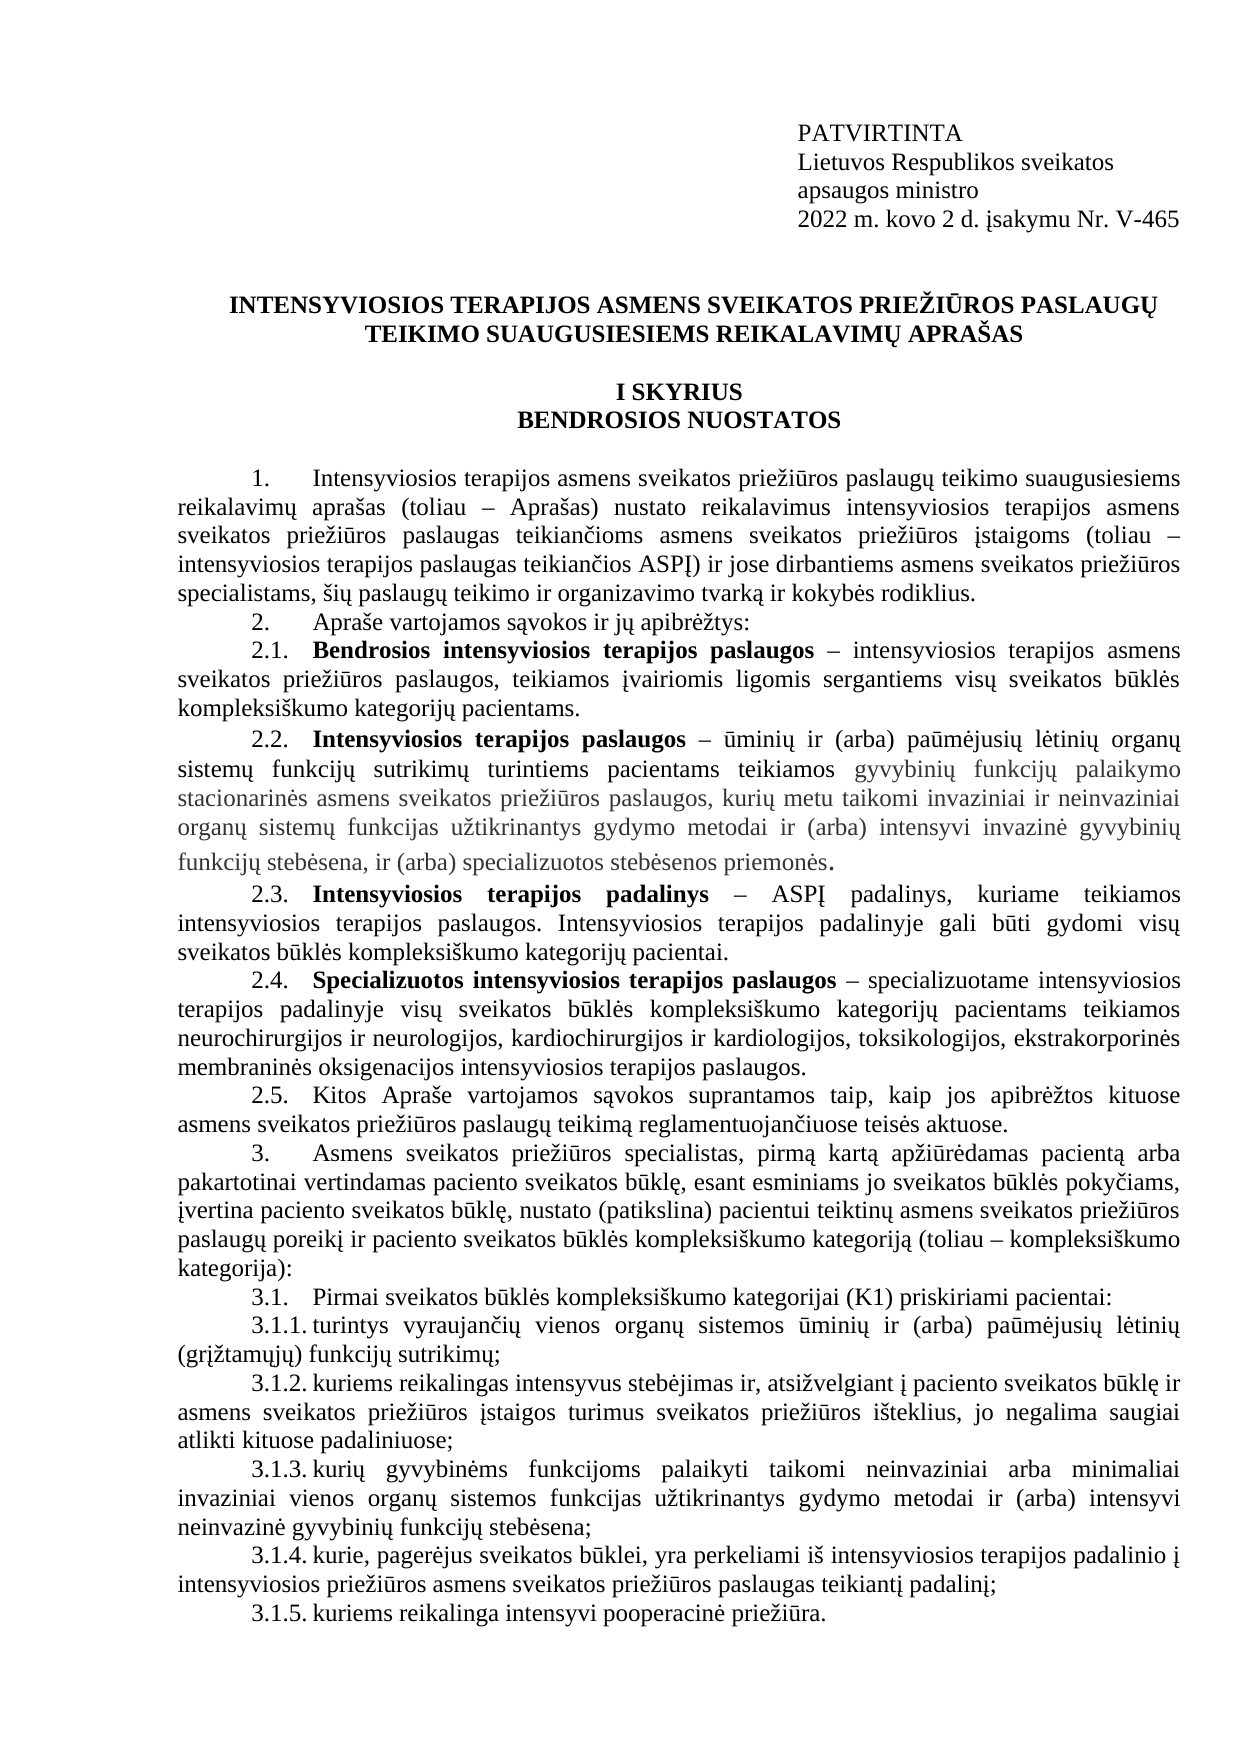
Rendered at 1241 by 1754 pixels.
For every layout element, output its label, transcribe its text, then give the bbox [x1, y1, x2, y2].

text I SKYRIUS [177, 377, 1181, 406]
text 3.1.5. kuriems reikalinga intensyvi pooperacinė priežiūra. [177, 1598, 1181, 1627]
text 2. Apraše vartojamos sąvokos ir jų apibrėžtys: [177, 607, 1181, 636]
text 1. Intensyviosios terapijos asmens sveikatos priežiūros paslaugų teikimo suaugusiesiems reikalavimų aprašas (toliau – Aprašas) nustato reikalavimus intensyviosios terapijos asmens sveikatos priežiūros paslaugas teikiančioms asmens sveikatos priežiūros įstaigoms (toliau – intensyviosios terapijos paslaugas teikiančios ASPĮ) ir jose dirbantiems asmens sveikatos priežiūros specialistams, šių paslaugų teikimo ir organizavimo tvarką ir kokybės rodiklius. [177, 463, 1181, 607]
text 3.1.2. kuriems reikalingas intensyvus stebėjimas ir, atsižvelgiant į paciento sveikatos būklę ir asmens sveikatos priežiūros įstaigos turimus sveikatos priežiūros išteklius, jo negalima saugiai atlikti kituose padaliniuose; [177, 1368, 1181, 1454]
text 2.3. Intensyviosios terapijos padalinys – ASPĮ padalinys, kuriame teikiamos intensyviosios terapijos paslaugos. Intensyviosios terapijos padalinyje gali būti gydomi visų sveikatos būklės kompleksiškumo kategorijų pacientai. [177, 879, 1181, 965]
text 2022 m. kovo 2 d. įsakymu Nr. V-465 [797, 204, 1181, 233]
text INTENSYVIOSIOS TERAPIJOS ASMENS SVEIKATOS PRIEŽIŪROS PASLAUGŲ TEIKIMO SUAUGUSIESIEMS REIKALAVIMŲ APRAŠAS [207, 291, 1181, 348]
text 3.1.1. turintys vyraujančių vienos organų sistemos ūminių ir (arba) paūmėjusių lėtinių (grįžtamųjų) funkcijų sutrikimų; [177, 1310, 1181, 1368]
text 3.1.4. kurie, pagerėjus sveikatos būklei, yra perkeliami iš intensyviosios terapijos padalinio į intensyviosios priežiūros asmens sveikatos priežiūros paslaugas teikiantį padalinį; [177, 1540, 1181, 1598]
text 2.4. Specializuotos intensyviosios terapijos paslaugos – specializuotame intensyviosios terapijos padalinyje visų sveikatos būklės kompleksiškumo kategorijų pacientams teikiamos neurochirurgijos ir neurologijos, kardiochirurgijos ir kardiologijos, toksikologijos, ekstrakorporinės membraninės oksigenacijos intensyviosios terapijos paslaugos. [177, 965, 1181, 1080]
text 2.1. Bendrosios intensyviosios terapijos paslaugos – intensyviosios terapijos asmens sveikatos priežiūros paslaugos, teikiamos įvairiomis ligomis sergantiems visų sveikatos būklės kompleksiškumo kategorijų pacientams. [177, 636, 1181, 722]
text 3.1.3. kurių gyvybinėms funkcijoms palaikyti taikomi neinvaziniai arba minimaliai invaziniai vienos organų sistemos funkcijas užtikrinantys gydymo metodai ir (arba) intensyvi neinvazinė gyvybinių funkcijų stebėsena; [177, 1454, 1181, 1540]
text BENDROSIOS NUOSTATOS [177, 406, 1181, 434]
text Lietuvos Respublikos sveikatos apsaugos ministro [797, 147, 1181, 204]
text 3. Asmens sveikatos priežiūros specialistas, pirmą kartą apžiūrėdamas pacientą arba pakartotinai vertindamas paciento sveikatos būklę, esant esminiams jo sveikatos būklės pokyčiams, įvertina paciento sveikatos būklę, nustato (patikslina) pacientui teiktinų asmens sveikatos priežiūros paslaugų poreikį ir paciento sveikatos būklės kompleksiškumo kategoriją (toliau – kompleksiškumo kategorija): [177, 1138, 1181, 1282]
text 2.2. Intensyviosios terapijos paslaugos – ūminių ir (arba) paūmėjusių lėtinių organų sistemų funkcijų sutrikimų turintiems pacientams teikiamos gyvybinių funkcijų palaikymo stacionarinės asmens sveikatos priežiūros paslaugos, kurių metu taikomi invaziniai ir neinvaziniai organų sistemų funkcijas užtikrinantys gydymo metodai ir (arba) intensyvi invazinė gyvybinių funkcijų stebėsena, ir (arba) specializuotos stebėsenos priemonės. [177, 722, 1181, 879]
text 2.5. Kitos Apraše vartojamos sąvokos suprantamos taip, kaip jos apibrėžtos kituose asmens sveikatos priežiūros paslaugų teikimą reglamentuojančiuose teisės aktuose. [177, 1080, 1181, 1138]
text 3.1. Pirmai sveikatos būklės kompleksiškumo kategorijai (K1) priskiriami pacientai: [177, 1282, 1181, 1310]
text PATVIRTINTA [797, 118, 1181, 147]
